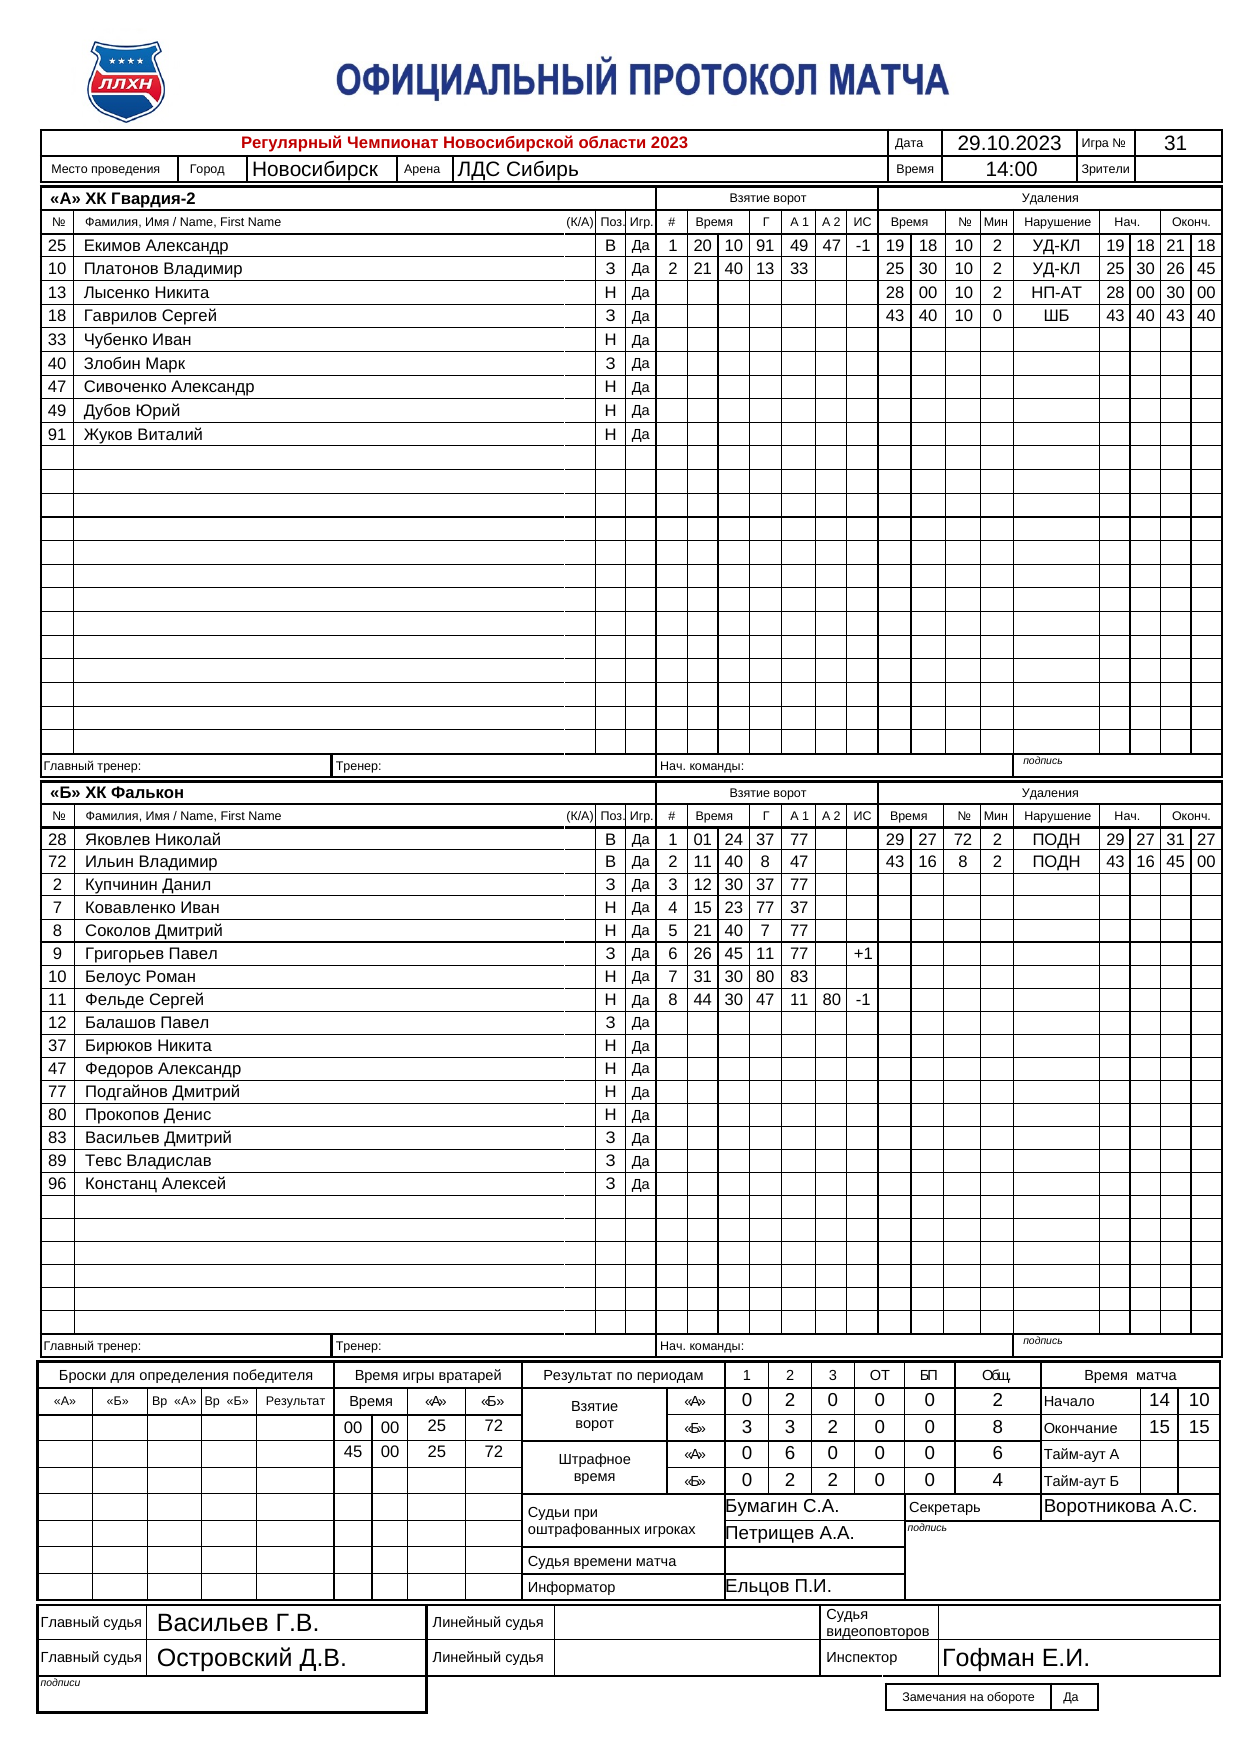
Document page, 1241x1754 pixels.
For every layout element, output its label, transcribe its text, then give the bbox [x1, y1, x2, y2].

table_cell Время [688, 211, 749, 233]
table_cell [1131, 730, 1160, 753]
table_cell [816, 612, 846, 634]
table_cell [688, 423, 717, 445]
table_cell [1161, 612, 1190, 634]
table_cell [1100, 565, 1129, 587]
table_cell УД-КЛ [1014, 257, 1099, 280]
table_cell 40 [719, 850, 749, 872]
table_cell [879, 565, 910, 587]
table_cell Город [179, 157, 246, 181]
table_cell [1192, 518, 1221, 540]
table_cell [257, 1416, 333, 1440]
table_cell [719, 328, 749, 351]
table_cell [719, 1058, 749, 1079]
table_cell Григорьев Павел [75, 943, 564, 964]
table_cell 8 [657, 989, 687, 1011]
table_cell Ковавленко Иван [75, 896, 564, 918]
table_cell Оконч. [1161, 211, 1221, 233]
table_cell 40 [719, 257, 749, 280]
table_cell [626, 446, 655, 469]
table_cell [847, 730, 877, 753]
table_cell Н [596, 920, 625, 941]
table_cell [1100, 423, 1129, 445]
table_cell [719, 376, 749, 398]
table_cell [1131, 1242, 1160, 1264]
table_cell 40 [719, 920, 749, 941]
table_cell [1192, 636, 1221, 658]
table_cell Констанц Алексей [75, 1173, 564, 1195]
table_cell [847, 399, 877, 422]
table_cell [565, 1104, 595, 1126]
table_cell 40 [1131, 305, 1160, 327]
table_cell 6 [657, 943, 687, 964]
table_cell [1014, 399, 1099, 422]
table_cell [912, 1196, 943, 1218]
table_cell 16 [912, 850, 943, 872]
table_cell [39, 1574, 92, 1599]
table_cell [688, 1127, 717, 1149]
table_cell [782, 659, 815, 682]
table_cell [74, 659, 564, 682]
table_cell [1014, 1311, 1099, 1333]
table_cell [816, 541, 846, 564]
table_cell [847, 588, 877, 611]
table_cell [1014, 423, 1099, 445]
table_cell 77 [750, 896, 781, 918]
table_cell [912, 966, 943, 987]
table_cell [879, 1127, 910, 1149]
table_cell 27 [912, 829, 943, 849]
table_header Регулярный Чемпионат Новосибирской области 2023 [42, 131, 887, 155]
table_cell 0 [981, 305, 1013, 327]
table_cell [688, 1058, 717, 1079]
table_cell [335, 1468, 371, 1493]
table_cell Начало [1042, 1389, 1140, 1413]
table_cell [565, 376, 595, 398]
table_cell 10 [42, 257, 73, 280]
table_cell [981, 966, 1013, 987]
table_cell [1131, 1219, 1160, 1241]
table_cell Платонов Владимир [74, 257, 564, 280]
table_cell [1131, 1196, 1160, 1218]
table_header Да [1052, 1685, 1097, 1709]
table_cell З [596, 1012, 625, 1033]
table_cell [596, 683, 625, 706]
table_cell Н [596, 281, 625, 303]
table_cell [1192, 470, 1221, 493]
table_header Броски для определения победителя [39, 1363, 333, 1387]
table_cell Да [626, 1058, 655, 1079]
table_cell [466, 1521, 521, 1546]
table_cell [981, 1311, 1013, 1333]
table_cell [1161, 659, 1190, 682]
table_cell [946, 707, 980, 729]
table_cell [1100, 541, 1129, 564]
table_cell [596, 659, 625, 682]
table_cell [816, 588, 846, 611]
table_cell [750, 446, 781, 469]
table_cell [688, 1150, 717, 1172]
table_cell 00 [1131, 281, 1160, 303]
table_cell 4 [657, 896, 687, 918]
table_cell [1100, 874, 1129, 895]
table_cell [981, 494, 1013, 516]
table_cell [782, 588, 815, 611]
table_cell [847, 1196, 877, 1218]
table_cell [626, 565, 655, 587]
table_cell [1192, 730, 1221, 753]
table_cell [847, 1127, 877, 1149]
table_cell [74, 636, 564, 658]
table_cell [782, 1196, 815, 1218]
table_cell [74, 470, 564, 493]
table_cell 5 [657, 920, 687, 941]
table_cell [1161, 470, 1190, 493]
table_cell [946, 541, 980, 564]
table_cell [981, 1288, 1013, 1310]
table_cell [1131, 612, 1160, 634]
table_cell [1192, 1058, 1221, 1079]
table_cell 25 [879, 257, 910, 280]
table_cell [981, 399, 1013, 422]
table_cell Н [596, 376, 625, 398]
table_cell [816, 659, 846, 682]
table_cell [1192, 541, 1221, 564]
table_cell Да [626, 257, 655, 280]
table_cell [74, 707, 564, 729]
table_cell [1100, 1242, 1129, 1264]
table_cell [466, 1574, 521, 1599]
table_cell 45 [1192, 257, 1221, 280]
table_cell [74, 683, 564, 706]
table_cell [782, 1104, 815, 1126]
table_cell Ельцов П.И. [726, 1575, 904, 1599]
table_cell [816, 1035, 846, 1057]
table_cell [1014, 518, 1099, 540]
table_cell [816, 257, 846, 280]
table_cell [879, 1012, 910, 1033]
table_cell [1141, 1468, 1177, 1493]
table_cell [912, 588, 945, 611]
table_cell [1161, 1058, 1190, 1079]
table_cell 96 [42, 1173, 74, 1195]
table_cell 89 [42, 1150, 74, 1172]
table_cell Нач. команды: [657, 1335, 1012, 1356]
table_cell [782, 1127, 815, 1149]
table_cell А 2 [816, 805, 846, 826]
table_cell [981, 1081, 1013, 1103]
table_cell Окончание [1042, 1415, 1140, 1440]
table_cell [1014, 966, 1099, 987]
table_cell [1014, 1150, 1099, 1172]
table_cell [373, 1574, 407, 1599]
table_cell [816, 281, 846, 303]
table_cell [565, 399, 595, 422]
table_cell [816, 1081, 846, 1103]
table_cell [1161, 1104, 1190, 1126]
table_cell [1131, 1311, 1160, 1333]
table_cell [1161, 966, 1190, 987]
table_cell [946, 494, 980, 516]
table_cell [565, 1265, 595, 1287]
table_cell [912, 565, 945, 587]
table_cell 28 [879, 281, 910, 303]
table_cell 0 [726, 1468, 768, 1493]
table_cell [847, 1150, 877, 1172]
table_cell [1192, 1265, 1221, 1287]
table_cell [912, 730, 945, 753]
table_cell [912, 943, 943, 964]
table_cell [565, 1012, 595, 1033]
table_cell [1161, 328, 1190, 351]
table_cell 0 [905, 1415, 954, 1440]
table_cell Фамилия, Имя / Name, First Name [74, 211, 565, 233]
table_cell Поз. [596, 805, 625, 826]
table_cell [75, 1242, 564, 1264]
table_cell 29 [879, 829, 910, 849]
table_cell 47 [42, 376, 73, 398]
table_cell Да [626, 989, 655, 1011]
table_cell [335, 1574, 371, 1599]
table_cell А 1 [782, 211, 815, 233]
table_cell [42, 541, 73, 564]
table_cell [148, 1441, 201, 1467]
table_cell [688, 1265, 717, 1287]
table_cell [879, 659, 910, 682]
table_cell [1100, 494, 1129, 516]
table_cell [466, 1547, 521, 1573]
table_cell [1131, 1127, 1160, 1149]
table_cell [555, 1606, 819, 1639]
table_cell [750, 494, 781, 516]
table_cell [1192, 376, 1221, 398]
table_cell 11 [782, 989, 815, 1011]
table_cell [981, 328, 1013, 351]
table_cell 40 [912, 305, 945, 327]
table_cell [565, 896, 595, 918]
table_cell [1014, 1265, 1099, 1287]
table_cell [912, 920, 943, 941]
table_cell [565, 470, 595, 493]
table_cell [1161, 1288, 1190, 1310]
table_cell [782, 730, 815, 753]
table_cell [657, 446, 687, 469]
table_cell [565, 541, 595, 564]
table_cell 0 [812, 1389, 854, 1413]
table_cell [202, 1521, 256, 1546]
table_cell Да [626, 850, 655, 872]
table_cell [719, 1150, 749, 1172]
table_cell -1 [847, 235, 877, 256]
table_cell [750, 470, 781, 493]
table_cell [816, 423, 846, 445]
table_cell [1100, 470, 1129, 493]
table_cell «А» [39, 1389, 92, 1413]
table_cell [257, 1574, 333, 1599]
table_cell [879, 1058, 910, 1079]
table_cell [74, 446, 564, 469]
table_cell [42, 1311, 74, 1333]
table_cell [782, 1173, 815, 1195]
table_cell [1131, 1265, 1160, 1287]
table_cell [39, 1441, 92, 1467]
table_cell [335, 1494, 371, 1520]
table_cell [750, 399, 781, 422]
table_cell [596, 1265, 625, 1287]
table_cell [1161, 494, 1190, 516]
table_cell [719, 565, 749, 587]
table_cell [42, 1196, 74, 1218]
table_cell [657, 1058, 687, 1079]
table_cell [847, 1288, 877, 1310]
table_cell [981, 565, 1013, 587]
table_header ОТ [855, 1363, 904, 1387]
table_cell [1161, 943, 1190, 964]
table_cell [1014, 376, 1099, 398]
table_cell [719, 423, 749, 445]
table_cell [944, 1311, 980, 1333]
table_cell [719, 1081, 749, 1103]
table_cell [93, 1547, 147, 1573]
table_cell [1161, 1081, 1190, 1103]
table_cell [42, 683, 73, 706]
table_cell Информатор [523, 1575, 724, 1599]
table_cell [1192, 659, 1221, 682]
table_cell [657, 683, 687, 706]
table_cell [565, 829, 595, 849]
table_cell [782, 1219, 815, 1241]
table_cell [879, 1196, 910, 1218]
table_cell [39, 1494, 92, 1520]
table_cell Н [596, 896, 625, 918]
table_cell Вр «Б» [202, 1389, 256, 1413]
table_cell 43 [1161, 305, 1190, 327]
table_cell [912, 1012, 943, 1033]
table_cell [1100, 920, 1129, 941]
table_cell № [944, 805, 980, 826]
table_cell [847, 1311, 877, 1333]
table_cell [1192, 1104, 1221, 1126]
table_cell 49 [42, 399, 73, 422]
table_cell А 1 [782, 805, 815, 826]
table_cell 7 [42, 896, 74, 918]
table_cell [847, 518, 877, 540]
table_cell [74, 730, 564, 753]
table_cell [1131, 874, 1160, 895]
table_cell 31 [688, 966, 717, 987]
table_cell [335, 1547, 371, 1573]
table_cell [657, 1081, 687, 1103]
table_cell [981, 612, 1013, 634]
table_cell [626, 1196, 655, 1218]
table_cell [75, 1219, 564, 1241]
table_cell Фельде Сергей [75, 989, 564, 1011]
table_cell [1100, 612, 1129, 634]
table_cell «А» [408, 1389, 465, 1413]
table_cell Н [596, 1104, 625, 1126]
table_cell 00 [1192, 850, 1221, 872]
table_cell [596, 588, 625, 611]
table_cell Да [626, 874, 655, 895]
table_cell [626, 470, 655, 493]
table_cell ПОДН [1014, 829, 1099, 849]
table_cell [750, 707, 781, 729]
table_cell 26 [1161, 257, 1190, 280]
table_cell [202, 1468, 256, 1493]
table_cell 8 [956, 1415, 1040, 1440]
table_cell [944, 1104, 980, 1126]
table_cell [657, 730, 687, 753]
table_cell 21 [688, 257, 717, 280]
table_cell [981, 1173, 1013, 1195]
table_cell [879, 541, 910, 564]
table_cell Жуков Виталий [74, 423, 564, 445]
table_cell [466, 1468, 521, 1493]
table_cell [626, 1219, 655, 1241]
table_cell [565, 1127, 595, 1149]
table_cell [981, 1035, 1013, 1057]
table_cell [657, 305, 687, 327]
table_cell 44 [688, 989, 717, 1011]
table_cell [750, 588, 781, 611]
table_cell Ильин Владимир [75, 850, 564, 872]
table_cell [596, 636, 625, 658]
table_cell 20 [688, 235, 717, 256]
table_cell [1161, 636, 1190, 658]
table_cell [657, 1127, 687, 1149]
table_cell Нарушение [1014, 805, 1099, 826]
table_cell Да [626, 1081, 655, 1103]
table_cell Дубов Юрий [74, 399, 564, 422]
table_cell [946, 659, 980, 682]
table_cell Балашов Павел [75, 1012, 564, 1033]
table_cell [816, 1196, 846, 1218]
table_cell [657, 376, 687, 398]
table_cell Зрители [1078, 157, 1134, 181]
table_cell [93, 1441, 147, 1467]
table_cell [847, 257, 877, 280]
table_cell [565, 1081, 595, 1103]
table_cell Да [626, 920, 655, 941]
table_cell [148, 1547, 201, 1573]
table_cell [1100, 352, 1129, 374]
table_cell 77 [782, 943, 815, 964]
table_cell [750, 1311, 781, 1333]
table_cell 13 [750, 257, 781, 280]
table_cell [912, 518, 945, 540]
table_cell # [657, 805, 687, 826]
table_cell [42, 518, 73, 540]
table_cell [944, 1150, 980, 1172]
table_cell [688, 1035, 717, 1057]
table_cell 33 [42, 328, 73, 351]
table_cell [1192, 874, 1221, 895]
table_cell [912, 612, 945, 634]
table_cell [657, 470, 687, 493]
picture [5, 28, 1179, 129]
table_cell Воротникова А.С. [1042, 1495, 1219, 1520]
table_cell [944, 1127, 980, 1149]
table_cell [1014, 1104, 1099, 1126]
table_cell Тайм-аут А [1042, 1441, 1140, 1467]
table_cell Время [335, 1389, 407, 1413]
table_cell 2 [956, 1389, 1040, 1413]
table_cell [1192, 1127, 1221, 1149]
table_cell [1100, 518, 1129, 540]
table_cell [1192, 1311, 1221, 1333]
table_cell [1192, 1012, 1221, 1033]
table_cell [1014, 612, 1099, 634]
table_cell [912, 423, 945, 445]
table_cell [816, 874, 846, 895]
table_cell 8 [750, 850, 781, 872]
table_cell 14 [1141, 1389, 1177, 1413]
table_cell [981, 1242, 1013, 1264]
table_cell [1014, 874, 1099, 895]
table_cell [1192, 943, 1221, 964]
table_cell [981, 707, 1013, 729]
table_cell [944, 1219, 980, 1241]
table_cell Нарушение [1014, 211, 1099, 233]
table_cell подпись [1014, 755, 1221, 776]
table_cell [688, 1104, 717, 1126]
table_cell [626, 659, 655, 682]
table_cell [74, 494, 564, 516]
table_cell [750, 1104, 781, 1126]
table_cell 6 [956, 1442, 1040, 1467]
table_cell [1100, 683, 1129, 706]
table_cell [1100, 1150, 1129, 1172]
table_cell [750, 683, 781, 706]
table_cell [816, 1219, 846, 1241]
table_cell [1014, 896, 1099, 918]
table_cell [912, 376, 945, 398]
table_cell [1100, 1265, 1129, 1287]
table_cell 47 [42, 1058, 74, 1079]
table_cell [1100, 1173, 1129, 1195]
table_cell [782, 683, 815, 706]
table_cell [912, 1081, 943, 1103]
table_cell [1192, 612, 1221, 634]
table_cell [946, 636, 980, 658]
table_cell [42, 494, 73, 516]
table_cell [816, 1265, 846, 1287]
table_cell [912, 683, 945, 706]
table_cell [1131, 376, 1160, 398]
table_cell 6 [769, 1442, 811, 1467]
table_cell [408, 1468, 465, 1493]
table_cell [688, 352, 717, 374]
table_cell 10 [946, 235, 980, 256]
table_header Взятие ворот [657, 783, 877, 803]
table_cell [750, 376, 781, 398]
table_cell [750, 1242, 781, 1264]
table_cell [847, 1242, 877, 1264]
table_cell [1014, 1173, 1099, 1195]
table_cell [912, 1104, 943, 1126]
table_cell [912, 1058, 943, 1079]
table_cell Да [626, 1012, 655, 1033]
table_cell [981, 1265, 1013, 1287]
table_cell [912, 1219, 943, 1241]
table_cell [626, 541, 655, 564]
table_cell [626, 1288, 655, 1310]
table_cell [750, 1265, 781, 1287]
table_cell [1100, 1058, 1129, 1079]
table_cell [657, 588, 687, 611]
table_cell 43 [1100, 850, 1129, 872]
table_cell [816, 1012, 846, 1033]
table_header «А» ХК Гвардия-2 [42, 188, 655, 209]
table_header Время матча [1042, 1363, 1219, 1387]
table_cell [981, 423, 1013, 445]
table_cell [944, 966, 980, 987]
table_cell А 2 [816, 211, 846, 233]
table_cell [75, 1311, 564, 1333]
table_cell [657, 494, 687, 516]
table_cell [944, 1012, 980, 1033]
table_cell Да [626, 829, 655, 849]
table_cell [257, 1547, 333, 1573]
table_cell Место проведения [42, 157, 177, 181]
table_cell 28 [42, 829, 74, 849]
table_cell 21 [1161, 235, 1190, 256]
table_cell [1014, 328, 1099, 351]
table_cell 47 [750, 989, 781, 1011]
table_cell [1161, 1196, 1190, 1218]
table_cell [1131, 1150, 1160, 1172]
table_cell [688, 446, 717, 469]
table_cell Васильев Дмитрий [75, 1127, 564, 1149]
table_cell [944, 989, 980, 1011]
table_cell [93, 1494, 147, 1520]
table_cell [202, 1547, 256, 1573]
table_cell 13 [42, 281, 73, 303]
table_cell [1161, 541, 1190, 564]
table_cell [596, 494, 625, 516]
table_cell [847, 636, 877, 658]
table_cell [981, 683, 1013, 706]
table_cell [1014, 943, 1099, 964]
table_cell [1131, 399, 1160, 422]
table_cell [816, 352, 846, 374]
table_cell [1014, 470, 1099, 493]
table_cell [750, 612, 781, 634]
table_cell [981, 636, 1013, 658]
table_cell [1161, 565, 1190, 587]
table_cell [42, 1219, 74, 1241]
table_cell [719, 1104, 749, 1126]
table_cell [1192, 588, 1221, 611]
table_cell [1014, 588, 1099, 611]
table_cell [688, 328, 717, 351]
table_cell [626, 730, 655, 753]
table_cell [1161, 989, 1190, 1011]
table_cell [912, 1173, 943, 1195]
table_cell 11 [688, 850, 717, 872]
table_cell [657, 707, 687, 729]
table_cell [565, 1219, 595, 1241]
table_cell [657, 565, 687, 587]
table_cell [946, 376, 980, 398]
table_cell [1192, 565, 1221, 587]
table_cell [719, 399, 749, 422]
table_cell [879, 1242, 910, 1264]
table_cell Фамилия, Имя / Name, First Name [75, 805, 565, 826]
table_cell 15 [688, 896, 717, 918]
table_cell Да [626, 1035, 655, 1057]
table_cell ЛДС Сибирь [454, 157, 887, 181]
table_cell [1100, 896, 1129, 918]
table_cell [1192, 1035, 1221, 1057]
table_cell [1100, 636, 1129, 658]
table_cell [879, 518, 910, 540]
table_cell [565, 1288, 595, 1310]
table_cell [879, 1288, 910, 1310]
table_cell [946, 730, 980, 753]
table_cell [782, 541, 815, 564]
table_cell [1014, 707, 1099, 729]
table_cell «А» [668, 1442, 724, 1467]
table_cell [879, 683, 910, 706]
table_cell 77 [782, 920, 815, 941]
table_cell 0 [905, 1389, 954, 1413]
table_cell [626, 683, 655, 706]
table_cell 45 [719, 943, 749, 964]
table_cell [782, 1288, 815, 1310]
table_cell ШБ [1014, 305, 1099, 327]
table_cell [912, 1150, 943, 1172]
table_cell Злобин Марк [74, 352, 564, 374]
table_cell [847, 281, 877, 303]
table_cell [750, 328, 781, 351]
table_cell [944, 1288, 980, 1310]
table_cell «Б » [466, 1389, 521, 1413]
table_cell 0 [855, 1415, 904, 1440]
table_cell [912, 1311, 943, 1333]
table_cell [847, 565, 877, 587]
table_cell [626, 1265, 655, 1287]
table_cell [1161, 874, 1190, 895]
table_cell [657, 1035, 687, 1057]
table_cell [750, 636, 781, 658]
table_cell 40 [1192, 305, 1221, 327]
table_cell 2 [981, 850, 1013, 872]
table_cell [565, 920, 595, 941]
table_cell [719, 1035, 749, 1057]
table_cell [879, 874, 910, 895]
table_cell [1192, 399, 1221, 422]
table_cell [750, 305, 781, 327]
table_cell Н [596, 966, 625, 987]
table_cell [946, 446, 980, 469]
table_cell [74, 612, 564, 634]
table_cell 18 [912, 235, 945, 256]
table_cell [1192, 494, 1221, 516]
table_cell НП-АТ [1014, 281, 1099, 303]
table_cell [750, 1127, 781, 1149]
table_cell [1192, 423, 1221, 445]
table_cell [148, 1416, 201, 1440]
table_cell [750, 1219, 781, 1241]
table_cell [688, 305, 717, 327]
table_cell Петрищев А.А. [726, 1521, 904, 1546]
table_cell [912, 328, 945, 351]
table_cell [719, 659, 749, 682]
table_cell [750, 1058, 781, 1079]
table_cell [946, 518, 980, 540]
table_cell 37 [750, 829, 781, 849]
table_cell «Б» [668, 1415, 724, 1440]
table_cell [565, 494, 595, 516]
table_cell [1161, 1173, 1190, 1195]
table_cell 45 [1161, 850, 1190, 872]
table_cell [1014, 1012, 1099, 1033]
table_cell [879, 470, 910, 493]
table_cell [373, 1547, 407, 1573]
table_cell [782, 352, 815, 374]
table_cell В [596, 850, 625, 872]
table_cell [373, 1494, 407, 1520]
table_cell [1100, 399, 1129, 422]
table_cell [816, 730, 846, 753]
table_cell 30 [1131, 257, 1160, 280]
table_cell [688, 1196, 717, 1218]
table_cell [1099, 1682, 1220, 1711]
table_header Результат по периодам [523, 1363, 724, 1387]
table_cell [719, 1196, 749, 1218]
table_cell Да [626, 1127, 655, 1149]
table_cell [879, 1035, 910, 1057]
table_cell Тайм-аут Б [1042, 1468, 1140, 1493]
table_cell [1100, 1104, 1129, 1126]
table_cell [565, 874, 595, 895]
table_cell Бумагин С.А. [726, 1495, 904, 1520]
table_cell [688, 494, 717, 516]
table_cell 0 [812, 1442, 854, 1467]
table_cell [1131, 565, 1160, 587]
table_header Взятие ворот [657, 188, 877, 209]
table_cell З [596, 1150, 625, 1172]
table_cell [626, 588, 655, 611]
table_cell [1131, 636, 1160, 658]
table_cell Белоус Роман [75, 966, 564, 987]
table_cell [688, 636, 717, 658]
table_cell [879, 1219, 910, 1241]
table_cell 9 [42, 943, 74, 964]
table_cell [879, 730, 910, 753]
table_cell [946, 352, 980, 374]
table_cell 00 [1192, 281, 1221, 303]
table_cell Соколов Дмитрий [75, 920, 564, 941]
table_cell 16 [1131, 850, 1160, 872]
table_cell «А» [668, 1389, 724, 1413]
table_cell [657, 1104, 687, 1126]
table_cell [596, 1311, 625, 1333]
table_cell [944, 920, 980, 941]
table_cell [565, 352, 595, 374]
table_cell [596, 707, 625, 729]
table_cell [944, 1081, 980, 1103]
table_cell [816, 376, 846, 398]
table_header 31 [1136, 131, 1221, 155]
table_cell [912, 1127, 943, 1149]
table_cell [1161, 423, 1190, 445]
table_cell [1161, 730, 1190, 753]
table_cell [981, 470, 1013, 493]
table_header 2 [769, 1363, 811, 1387]
table_cell [657, 1150, 687, 1172]
table_cell [879, 920, 910, 941]
table_cell [1131, 518, 1160, 540]
table_cell 30 [719, 966, 749, 987]
table_cell [847, 446, 877, 469]
table_cell Н [596, 1081, 625, 1103]
table_cell [750, 565, 781, 587]
table_cell [879, 707, 910, 729]
table_cell [1161, 1219, 1190, 1241]
table_cell [657, 1012, 687, 1033]
table_cell [816, 920, 846, 941]
table_cell [688, 565, 717, 587]
table_cell Да [626, 376, 655, 398]
table_cell [879, 989, 910, 1011]
table_cell 8 [42, 920, 74, 941]
table_cell [565, 659, 595, 682]
table_cell [42, 1265, 74, 1287]
table_cell Оконч. [1161, 805, 1221, 826]
table_cell 19 [1100, 235, 1129, 256]
table_cell [596, 730, 625, 753]
table_cell [719, 730, 749, 753]
table_cell Васильев Г.В. [147, 1606, 425, 1639]
table_cell [782, 1081, 815, 1103]
table_cell [981, 896, 1013, 918]
table_cell [1014, 989, 1099, 1011]
table_cell [202, 1494, 256, 1520]
table_cell [373, 1468, 407, 1493]
table_cell [39, 1468, 92, 1493]
table_cell [782, 281, 815, 303]
table_header Замечания на обороте [887, 1685, 1050, 1709]
table_cell [1131, 470, 1160, 493]
table_cell [596, 612, 625, 634]
table_cell [688, 659, 717, 682]
table_cell [719, 281, 749, 303]
table_cell [1192, 1219, 1221, 1241]
table_cell [1100, 588, 1129, 611]
table_cell Результат [257, 1389, 333, 1413]
table_cell [847, 1058, 877, 1079]
table_cell [408, 1521, 465, 1546]
table_cell 12 [42, 1012, 74, 1033]
table_cell Да [626, 423, 655, 445]
table_cell Мин [981, 211, 1013, 233]
table_cell [912, 494, 945, 516]
table_cell [816, 829, 846, 849]
table_cell [565, 1150, 595, 1172]
table_cell [944, 1058, 980, 1079]
table_cell Штрафное время [523, 1442, 666, 1493]
table_cell Взятие ворот [523, 1389, 666, 1440]
table_cell 80 [816, 989, 846, 1011]
table_cell 10 [719, 235, 749, 256]
table_cell [782, 1265, 815, 1287]
table_cell [688, 612, 717, 634]
table_cell [74, 588, 564, 611]
table_cell ИС [847, 211, 877, 233]
table_cell [912, 399, 945, 422]
table_cell [981, 1196, 1013, 1218]
table_cell 47 [782, 850, 815, 872]
table_cell [1100, 446, 1129, 469]
table_cell [565, 423, 595, 445]
table_cell [1131, 1035, 1160, 1057]
table_cell [1192, 683, 1221, 706]
table_cell [1100, 1196, 1129, 1218]
table_cell [1131, 1288, 1160, 1310]
table_cell [565, 1035, 595, 1057]
table_cell [750, 1081, 781, 1103]
table_cell [42, 612, 73, 634]
table_cell 8 [944, 850, 980, 872]
table_cell [879, 636, 910, 658]
table_cell [912, 352, 945, 374]
table_cell [847, 896, 877, 918]
table_cell [565, 683, 595, 706]
table_cell Лысенко Никита [74, 281, 564, 303]
table_cell [981, 1058, 1013, 1079]
table_cell [912, 874, 943, 895]
table_cell [626, 1242, 655, 1264]
table_cell [565, 966, 595, 987]
table_cell [981, 588, 1013, 611]
table_cell [719, 612, 749, 634]
table_cell Бирюков Никита [75, 1035, 564, 1057]
table_cell [847, 423, 877, 445]
table_cell [1014, 636, 1099, 658]
table_cell [1161, 376, 1190, 398]
table_cell [1131, 943, 1160, 964]
table_cell [879, 966, 910, 987]
table_cell [816, 1288, 846, 1310]
table_cell [981, 1012, 1013, 1033]
table_cell [42, 446, 73, 469]
table_cell [750, 1035, 781, 1057]
table_cell [847, 659, 877, 682]
table_cell [408, 1494, 465, 1520]
table_cell [565, 565, 595, 587]
table_cell [719, 707, 749, 729]
table_cell [148, 1468, 201, 1493]
table_cell [1131, 541, 1160, 564]
table_cell [257, 1441, 333, 1467]
table_cell [1100, 707, 1129, 729]
table_cell 43 [879, 305, 910, 327]
table_cell [202, 1574, 256, 1599]
table_cell [596, 518, 625, 540]
table_cell Н [596, 399, 625, 422]
table_cell 4 [956, 1468, 1040, 1493]
table_cell [565, 707, 595, 729]
table_cell З [596, 257, 625, 280]
table_cell [879, 943, 910, 964]
table_cell [879, 446, 910, 469]
table_cell [1161, 1035, 1190, 1057]
table_cell [816, 683, 846, 706]
table_cell [912, 1288, 943, 1310]
table_cell Секретарь [906, 1495, 1040, 1520]
table_cell [657, 1288, 687, 1310]
table_cell [719, 1288, 749, 1310]
table_cell Нач. [1100, 805, 1160, 826]
table_cell № [42, 805, 74, 826]
table_cell [565, 328, 595, 351]
table_cell 33 [782, 257, 815, 280]
table_cell [657, 423, 687, 445]
table_cell [719, 494, 749, 516]
table_cell [879, 328, 910, 351]
table_cell [719, 636, 749, 658]
table_cell [816, 636, 846, 658]
table_cell [688, 1242, 717, 1264]
table_cell УД-КЛ [1014, 235, 1099, 256]
table_cell [719, 1242, 749, 1264]
table_cell [555, 1640, 819, 1675]
table_cell 2 [981, 257, 1013, 280]
table_cell [565, 305, 595, 327]
table_cell Главный тренер: [42, 1335, 330, 1356]
table_cell [981, 989, 1013, 1011]
table_cell [726, 1548, 904, 1573]
table_cell [879, 1081, 910, 1103]
table_cell [750, 1012, 781, 1033]
table_cell [750, 352, 781, 374]
table_cell В [596, 829, 625, 849]
table_cell [202, 1416, 256, 1440]
table_cell [847, 707, 877, 729]
table_cell [1100, 943, 1129, 964]
table_cell [1100, 1219, 1129, 1241]
table_cell [782, 636, 815, 658]
table_cell 0 [726, 1389, 768, 1413]
table_cell [1131, 989, 1160, 1011]
table_cell [565, 1173, 595, 1195]
table_cell [719, 1012, 749, 1033]
table_cell [202, 1441, 256, 1467]
table_cell [657, 541, 687, 564]
table_cell [42, 636, 73, 658]
table_cell [1014, 659, 1099, 682]
table_cell 3 [769, 1415, 811, 1440]
table_cell [944, 1242, 980, 1264]
table_cell Судья видеоповторов [821, 1606, 938, 1639]
table_cell 2 [657, 257, 687, 280]
table_cell [148, 1494, 201, 1520]
table_cell [719, 588, 749, 611]
table_cell 2 [812, 1415, 854, 1440]
table_cell [565, 235, 595, 256]
table_cell 30 [719, 989, 749, 1011]
table_cell [946, 470, 980, 493]
table_cell [1192, 1196, 1221, 1218]
table_cell В [596, 235, 625, 256]
table_cell [816, 328, 846, 351]
table_cell 10 [1179, 1389, 1219, 1413]
table_cell [981, 659, 1013, 682]
table_cell [42, 707, 73, 729]
table_cell [719, 1219, 749, 1241]
table_cell [1100, 1081, 1129, 1103]
table_cell -1 [847, 989, 877, 1011]
table_header Общ. [956, 1363, 1040, 1387]
table_cell [879, 1311, 910, 1333]
table_cell [750, 1150, 781, 1172]
table_cell [816, 565, 846, 587]
table_cell З [596, 1127, 625, 1149]
table_cell 15 [1179, 1415, 1219, 1440]
table_cell Г [750, 805, 781, 826]
table_cell [596, 565, 625, 587]
table_cell Вр «А» [148, 1389, 201, 1413]
table_cell [39, 1416, 92, 1440]
table_cell [1192, 1150, 1221, 1172]
table_cell Время [879, 805, 943, 826]
table_cell [1192, 1081, 1221, 1103]
table_cell [782, 1035, 815, 1057]
table_cell 2 [981, 235, 1013, 256]
table_cell [782, 1058, 815, 1079]
table_cell [1100, 989, 1129, 1011]
table_cell [981, 943, 1013, 964]
table_cell [816, 896, 846, 918]
table_cell [626, 612, 655, 634]
table_cell 1 [657, 235, 687, 256]
table_cell 27 [1192, 829, 1221, 849]
table_cell Да [626, 235, 655, 256]
table_cell [626, 1311, 655, 1333]
table_cell [816, 1058, 846, 1079]
table_cell [944, 896, 980, 918]
table_cell Главный судья [39, 1606, 146, 1639]
table_cell [847, 1012, 877, 1033]
table_cell [1014, 1219, 1099, 1241]
table_cell [981, 541, 1013, 564]
table_cell [1131, 423, 1160, 445]
table_cell [944, 874, 980, 895]
table_cell 2 [769, 1468, 811, 1493]
table_cell [719, 518, 749, 540]
table_cell 23 [719, 896, 749, 918]
table_cell [1100, 1035, 1129, 1057]
table_cell [782, 399, 815, 422]
table_cell [688, 281, 717, 303]
table_cell [1131, 1104, 1160, 1126]
table_cell [816, 494, 846, 516]
table_cell [981, 518, 1013, 540]
table_cell [944, 1035, 980, 1057]
table_cell [912, 896, 943, 918]
table_cell [944, 943, 980, 964]
table_cell [981, 1104, 1013, 1126]
table_cell [1192, 707, 1221, 729]
table_cell 43 [1100, 305, 1129, 327]
table_cell [816, 1150, 846, 1172]
table_cell [944, 1265, 980, 1287]
table_cell [75, 1288, 564, 1310]
table_cell [626, 707, 655, 729]
table_cell [1192, 446, 1221, 469]
table_cell [719, 1173, 749, 1195]
table_cell [408, 1574, 465, 1599]
table_cell 43 [879, 850, 910, 872]
table_cell [879, 352, 910, 374]
table_cell [981, 1150, 1013, 1172]
table_cell [782, 1012, 815, 1033]
table_cell Линейный судья [428, 1606, 554, 1639]
table_cell [750, 1196, 781, 1218]
table_cell [1131, 966, 1160, 987]
table_cell [1100, 659, 1129, 682]
table_cell [719, 352, 749, 374]
table_cell [688, 730, 717, 753]
table_cell Да [626, 1150, 655, 1172]
table_cell [1192, 1242, 1221, 1264]
table_cell [719, 1311, 749, 1333]
table_cell Поз. [596, 211, 625, 233]
table_cell № [42, 211, 73, 233]
table_cell [1014, 920, 1099, 941]
table_cell [565, 446, 595, 469]
table_cell Тренер: [333, 1335, 655, 1356]
table_cell (К/А) [565, 805, 595, 826]
table_cell [565, 636, 595, 658]
table_cell Судьи при оштрафованных игроках [523, 1495, 724, 1546]
table_cell [750, 541, 781, 564]
table_cell [847, 352, 877, 374]
table_cell [847, 1265, 877, 1287]
table_cell (К/А) [565, 211, 595, 233]
table_cell [93, 1468, 147, 1493]
table_cell 37 [42, 1035, 74, 1057]
table_cell [912, 541, 945, 564]
table_cell [912, 446, 945, 469]
table_cell З [596, 352, 625, 374]
table_cell 25 [408, 1416, 465, 1440]
table_cell [1100, 730, 1129, 753]
table_cell 45 [335, 1441, 371, 1467]
table_cell 00 [335, 1416, 371, 1440]
table_cell [782, 518, 815, 540]
table_cell [565, 257, 595, 280]
table_cell [688, 1219, 717, 1241]
table_cell 80 [750, 966, 781, 987]
table_cell «Б» [668, 1468, 724, 1493]
table_cell подпись [1014, 1335, 1221, 1356]
table_cell [847, 328, 877, 351]
table_cell [565, 588, 595, 611]
table_cell [1131, 352, 1160, 374]
table_cell [565, 989, 595, 1011]
table_cell Да [626, 399, 655, 422]
table_cell 72 [466, 1441, 521, 1467]
table_cell 2 [657, 850, 687, 872]
table_cell Да [626, 352, 655, 374]
table_cell [1161, 896, 1190, 918]
table_cell [946, 612, 980, 634]
table_cell [1161, 1265, 1190, 1287]
table_cell [565, 943, 595, 964]
table_cell [596, 446, 625, 469]
table_cell Сивоченко Александр [74, 376, 564, 398]
table_cell Н [596, 1058, 625, 1079]
table_cell 15 [1141, 1415, 1177, 1440]
table_cell Да [626, 328, 655, 351]
table_cell [912, 1242, 943, 1264]
table_cell Игр. [626, 805, 655, 826]
table_cell [148, 1521, 201, 1546]
table_cell [688, 707, 717, 729]
table_cell [750, 730, 781, 753]
table_header 3 [812, 1363, 854, 1387]
table_cell [257, 1521, 333, 1546]
table_cell [847, 612, 877, 634]
table_cell Да [626, 1173, 655, 1195]
table_cell 12 [688, 874, 717, 895]
table_cell [946, 683, 980, 706]
table_cell [847, 305, 877, 327]
table_cell [879, 1265, 910, 1287]
table_cell [981, 1127, 1013, 1149]
table_cell [148, 1574, 201, 1599]
table_cell [816, 1173, 846, 1195]
table_cell Да [626, 1104, 655, 1126]
table_cell 7 [750, 920, 781, 941]
table_cell +1 [847, 943, 877, 964]
table_header «Б» ХК Фалькон [42, 783, 655, 803]
table_cell 25 [42, 235, 73, 256]
table_cell 2 [769, 1389, 811, 1413]
table_cell 0 [855, 1442, 904, 1467]
table_cell 1 [657, 829, 687, 849]
table_cell [1014, 683, 1099, 706]
table_cell 91 [750, 235, 781, 256]
table_cell 0 [905, 1468, 954, 1493]
table_cell 0 [855, 1468, 904, 1493]
table_cell [1100, 376, 1129, 398]
table_cell [596, 1288, 625, 1310]
table_cell 18 [1192, 235, 1221, 256]
table_cell [719, 446, 749, 469]
table_header Удаления [879, 783, 1221, 803]
table_cell [565, 850, 595, 872]
table_cell [657, 636, 687, 658]
table_cell [782, 1150, 815, 1172]
table_cell [93, 1416, 147, 1440]
table_cell [847, 966, 877, 987]
table_cell [981, 376, 1013, 398]
table_cell 28 [1100, 281, 1129, 303]
table_cell Купчинин Данил [75, 874, 564, 895]
table_cell [1014, 1242, 1099, 1264]
table_cell [1014, 494, 1099, 516]
table_cell [1131, 1012, 1160, 1033]
table_cell [847, 1081, 877, 1103]
table_cell [626, 636, 655, 658]
table_cell [1141, 1441, 1177, 1467]
table_cell [565, 1311, 595, 1333]
table_cell [883, 1677, 1220, 1681]
table_cell 40 [42, 352, 73, 374]
table_cell [782, 1311, 815, 1333]
table_cell [816, 1104, 846, 1126]
table_cell [1131, 920, 1160, 941]
table_cell [39, 1521, 92, 1546]
table_cell [782, 423, 815, 445]
table_cell [596, 1219, 625, 1241]
table_cell Да [626, 966, 655, 987]
table_cell [565, 1058, 595, 1079]
table_cell Время [889, 157, 941, 181]
table_cell [688, 470, 717, 493]
table_cell «Б» [93, 1389, 147, 1413]
table_cell 19 [879, 235, 910, 256]
table_cell [565, 1196, 595, 1218]
table_cell Н [596, 989, 625, 1011]
table_cell [1136, 157, 1221, 181]
table_cell [1100, 1311, 1129, 1333]
table_cell 10 [946, 257, 980, 280]
table_cell 29 [1100, 829, 1129, 849]
table_cell Тевс Владислав [75, 1150, 564, 1172]
table_cell 2 [981, 281, 1013, 303]
table_cell [688, 1012, 717, 1033]
table_cell [981, 1219, 1013, 1241]
table_cell Федоров Александр [75, 1058, 564, 1079]
table_cell 01 [688, 829, 717, 849]
table_cell Да [626, 943, 655, 964]
table_cell ПОДН [1014, 850, 1099, 872]
table_cell 11 [750, 943, 781, 964]
table_cell [596, 541, 625, 564]
table_cell 10 [946, 281, 980, 303]
table_cell [981, 730, 1013, 753]
table_cell [981, 446, 1013, 469]
table_cell [782, 612, 815, 634]
table_cell [847, 470, 877, 493]
table_cell [1131, 588, 1160, 611]
table_cell [719, 1265, 749, 1287]
table_cell [912, 636, 945, 658]
table_cell [565, 612, 595, 634]
table_cell [1161, 446, 1190, 469]
table_cell 72 [42, 850, 74, 872]
table_cell [1161, 399, 1190, 422]
table_cell ИС [847, 805, 877, 826]
table_cell Мин [981, 805, 1013, 826]
table_cell [688, 376, 717, 398]
table_cell [1179, 1441, 1219, 1467]
table_cell [1100, 1288, 1129, 1310]
table_cell [981, 920, 1013, 941]
table_cell З [596, 874, 625, 895]
table_cell [816, 943, 846, 964]
table_cell [719, 541, 749, 564]
table_cell Гофман Е.И. [939, 1640, 1219, 1675]
table_cell [657, 352, 687, 374]
table_cell [1014, 446, 1099, 469]
table_cell 7 [657, 966, 687, 987]
table_cell [847, 1104, 877, 1126]
table_cell [75, 1196, 564, 1218]
table_cell [1192, 896, 1221, 918]
table_cell 27 [1131, 829, 1160, 849]
table_cell [816, 1127, 846, 1149]
table_cell [626, 518, 655, 540]
table_cell [847, 874, 877, 895]
table_cell Яковлев Николай [75, 829, 564, 849]
table_cell 00 [373, 1441, 407, 1467]
table_cell 49 [782, 235, 815, 256]
table_cell Прокопов Денис [75, 1104, 564, 1126]
table_cell З [596, 943, 625, 964]
table_cell [1192, 920, 1221, 941]
table_cell З [596, 305, 625, 327]
table_cell [816, 1311, 846, 1333]
table_cell [1161, 1127, 1190, 1149]
table_header Игра № [1078, 131, 1134, 155]
table_cell [596, 470, 625, 493]
table_cell 10 [42, 966, 74, 987]
table_cell [946, 423, 980, 445]
table_cell [657, 1311, 687, 1333]
table_cell Подгайнов Дмитрий [75, 1081, 564, 1103]
table_cell [847, 541, 877, 564]
table_cell 10 [946, 305, 980, 327]
table_cell [39, 1547, 92, 1573]
table_cell [466, 1494, 521, 1520]
table_cell 31 [1161, 829, 1190, 849]
table_cell [1192, 352, 1221, 374]
table_cell [719, 1127, 749, 1149]
table_cell [847, 850, 877, 872]
table_cell [946, 399, 980, 422]
table_cell [335, 1521, 371, 1546]
table_cell 0 [905, 1442, 954, 1467]
table_cell [946, 565, 980, 587]
table_cell [1014, 1288, 1099, 1310]
table_cell [1014, 1058, 1099, 1079]
table_cell [1161, 352, 1190, 374]
table_cell [750, 423, 781, 445]
table_cell 24 [719, 829, 749, 849]
table_cell [1131, 494, 1160, 516]
table_cell Да [626, 305, 655, 327]
table_cell [42, 470, 73, 493]
table_cell [912, 470, 945, 493]
table_cell [946, 328, 980, 351]
table_cell [688, 683, 717, 706]
table_cell [1131, 1081, 1160, 1103]
table_cell Инспектор [821, 1640, 938, 1675]
table_cell [1192, 1288, 1221, 1310]
table_cell [782, 565, 815, 587]
table_cell [816, 850, 846, 872]
table_cell [565, 518, 595, 540]
table_cell 2 [981, 829, 1013, 849]
table_cell [1014, 1035, 1099, 1057]
table_cell 18 [42, 305, 73, 327]
table_cell [657, 399, 687, 422]
table_cell [1100, 1127, 1129, 1149]
table_cell [944, 1173, 980, 1195]
table_cell [626, 494, 655, 516]
table_cell [74, 565, 564, 587]
table_cell Н [596, 328, 625, 351]
table_cell 0 [855, 1389, 904, 1413]
table_cell [981, 874, 1013, 895]
table_cell [944, 1196, 980, 1218]
table_cell 72 [466, 1416, 521, 1440]
table_cell [42, 1288, 74, 1310]
table_cell [657, 1196, 687, 1218]
table_cell [1014, 565, 1099, 587]
table_cell [657, 518, 687, 540]
table_cell [879, 1150, 910, 1172]
table_cell [782, 494, 815, 516]
table_cell [1100, 328, 1129, 351]
table_cell [816, 446, 846, 469]
table_cell [1161, 683, 1190, 706]
table_cell [750, 518, 781, 540]
table_cell 77 [42, 1081, 74, 1103]
table_cell [657, 281, 687, 303]
table_cell 47 [816, 235, 846, 256]
table_cell [879, 1104, 910, 1126]
table_cell [1131, 659, 1160, 682]
table_cell 83 [782, 966, 815, 987]
table_cell [912, 707, 945, 729]
table_cell 37 [750, 874, 781, 895]
table_cell [1131, 683, 1160, 706]
table_cell Островский Д.В. [147, 1640, 425, 1675]
table_cell Время [879, 211, 945, 233]
table_cell [657, 1242, 687, 1264]
table_cell Н [596, 423, 625, 445]
table_cell 2 [812, 1468, 854, 1493]
table_cell [1100, 1012, 1129, 1033]
table_cell [782, 1242, 815, 1264]
table_cell З [596, 1173, 625, 1195]
table_cell [782, 376, 815, 398]
table_cell [782, 328, 815, 351]
table_cell [596, 1196, 625, 1218]
table_cell [565, 730, 595, 753]
table_cell [1161, 1311, 1190, 1333]
table_cell [657, 659, 687, 682]
table_cell [1161, 588, 1190, 611]
table_cell подписи [39, 1677, 425, 1711]
table_cell [257, 1468, 333, 1493]
table_cell [1014, 541, 1099, 564]
table_cell 30 [912, 257, 945, 280]
table_cell [847, 920, 877, 941]
table_cell [1100, 966, 1129, 987]
table_cell [1131, 707, 1160, 729]
table_cell 30 [1161, 281, 1190, 303]
table_cell Гаврилов Сергей [74, 305, 564, 327]
table_cell [657, 1265, 687, 1287]
table_cell [879, 376, 910, 398]
table_cell [847, 683, 877, 706]
table_cell 18 [1131, 235, 1160, 256]
table_cell [257, 1494, 333, 1520]
table_cell [912, 1035, 943, 1057]
table_cell # [657, 211, 687, 233]
table_cell Екимов Александр [74, 235, 564, 256]
table_cell [847, 829, 877, 849]
table_header Дата [889, 131, 941, 155]
table_cell [1161, 707, 1190, 729]
table_cell 83 [42, 1127, 74, 1149]
table_cell 25 [1100, 257, 1129, 280]
table_cell [946, 588, 980, 611]
table_cell [1161, 1242, 1190, 1264]
table_cell [42, 659, 73, 682]
table_cell [1179, 1468, 1219, 1493]
table_cell [879, 423, 910, 445]
table_cell [42, 588, 73, 611]
table_cell Главный судья [39, 1640, 146, 1675]
table_cell [816, 399, 846, 422]
table_cell 11 [42, 989, 74, 1011]
table_cell 77 [782, 829, 815, 849]
table_cell [74, 541, 564, 564]
table_cell Тренер: [333, 755, 655, 776]
table_cell [912, 1265, 943, 1287]
table_cell [1014, 352, 1099, 374]
table_cell 21 [688, 920, 717, 941]
table_cell [93, 1521, 147, 1546]
table_cell [42, 730, 73, 753]
table_cell Н [596, 1035, 625, 1057]
table_cell [75, 1265, 564, 1287]
table_cell 80 [42, 1104, 74, 1126]
table_cell 0 [726, 1442, 768, 1467]
table_cell [657, 1219, 687, 1241]
table_cell 14:00 [943, 157, 1076, 181]
table_header Удаления [879, 188, 1221, 209]
table_cell [782, 707, 815, 729]
table_cell [688, 1173, 717, 1195]
table_cell [688, 588, 717, 611]
table_cell [42, 565, 73, 587]
table_cell [879, 1173, 910, 1195]
table_cell Игр. [626, 211, 655, 233]
table_cell [879, 494, 910, 516]
table_cell подпись [906, 1522, 1219, 1599]
table_cell [688, 1311, 717, 1333]
table_cell Чубенко Иван [74, 328, 564, 351]
table_cell [981, 352, 1013, 374]
table_cell [1014, 1196, 1099, 1218]
table_cell [750, 659, 781, 682]
table_cell [719, 683, 749, 706]
table_cell [816, 470, 846, 493]
table_cell 3 [657, 874, 687, 895]
table_cell 3 [726, 1415, 768, 1440]
table_cell Да [626, 281, 655, 303]
table_cell [750, 1288, 781, 1310]
table_cell [657, 1173, 687, 1195]
table_cell [428, 1677, 882, 1711]
table_cell [1131, 1173, 1160, 1195]
table_cell [912, 659, 945, 682]
table_cell [719, 305, 749, 327]
table_cell [373, 1521, 407, 1546]
table_cell [1192, 328, 1221, 351]
table_cell [719, 470, 749, 493]
table_header Время игры вратарей [335, 1363, 521, 1387]
table_cell 91 [42, 423, 73, 445]
table_cell [42, 1242, 74, 1264]
table_header 1 [726, 1363, 768, 1387]
table_cell Новосибирск [248, 157, 396, 181]
table_cell Нач. команды: [657, 755, 1012, 776]
table_cell Нач. [1100, 211, 1160, 233]
table_cell 37 [782, 896, 815, 918]
table_cell [816, 1242, 846, 1264]
table_cell [1131, 328, 1160, 351]
table_cell Арена [398, 157, 452, 181]
table_cell Линейный судья [428, 1640, 554, 1675]
table_cell [1161, 920, 1190, 941]
table_cell 00 [373, 1416, 407, 1440]
table_cell [1131, 896, 1160, 918]
table_cell [879, 612, 910, 634]
table_cell [782, 305, 815, 327]
table_cell [1131, 446, 1160, 469]
table_cell [782, 470, 815, 493]
table_cell [408, 1547, 465, 1573]
table_cell [1161, 1150, 1190, 1172]
table_cell 72 [944, 829, 980, 849]
table_header БП [905, 1363, 954, 1387]
table_cell [565, 1242, 595, 1264]
table_cell № [946, 211, 980, 233]
table_cell [847, 376, 877, 398]
table_cell [816, 966, 846, 987]
table_cell 2 [42, 874, 74, 895]
table_cell [847, 494, 877, 516]
table_header 29.10.2023 [943, 131, 1076, 155]
table_cell [1192, 989, 1221, 1011]
table_cell 30 [719, 874, 749, 895]
table_cell 77 [782, 874, 815, 895]
table_cell [1131, 1058, 1160, 1079]
table_cell [688, 399, 717, 422]
table_cell [688, 518, 717, 540]
table_cell [847, 1035, 877, 1057]
table_cell Г [750, 211, 781, 233]
table_cell [688, 541, 717, 564]
table_cell [93, 1574, 147, 1599]
table_cell [879, 588, 910, 611]
table_cell [1192, 1173, 1221, 1195]
table_cell [1161, 1012, 1190, 1033]
table_cell [816, 518, 846, 540]
table_cell [1014, 1127, 1099, 1149]
table_cell [816, 305, 846, 327]
table_cell [565, 281, 595, 303]
table_cell [816, 707, 846, 729]
table_cell [847, 1173, 877, 1195]
table_cell [657, 328, 687, 351]
table_cell [879, 399, 910, 422]
table_cell [688, 1081, 717, 1103]
table_cell [879, 896, 910, 918]
table_cell Судья времени матча [523, 1548, 724, 1573]
table_cell [847, 1219, 877, 1241]
table_cell [688, 1288, 717, 1310]
table_cell 26 [688, 943, 717, 964]
table_cell [939, 1606, 1219, 1639]
table_cell Да [626, 896, 655, 918]
table_cell Главный тренер: [42, 755, 330, 776]
table_cell [1014, 730, 1099, 753]
table_cell [750, 281, 781, 303]
table_cell [1161, 518, 1190, 540]
table_cell [596, 1242, 625, 1264]
table_cell 25 [408, 1441, 465, 1467]
table_cell [657, 612, 687, 634]
table_cell [74, 518, 564, 540]
table_cell [1192, 966, 1221, 987]
table_cell Время [688, 805, 749, 826]
table_cell [782, 446, 815, 469]
table_cell [1014, 1081, 1099, 1103]
table_cell [912, 989, 943, 1011]
table_cell [750, 1173, 781, 1195]
table_cell 00 [912, 281, 945, 303]
